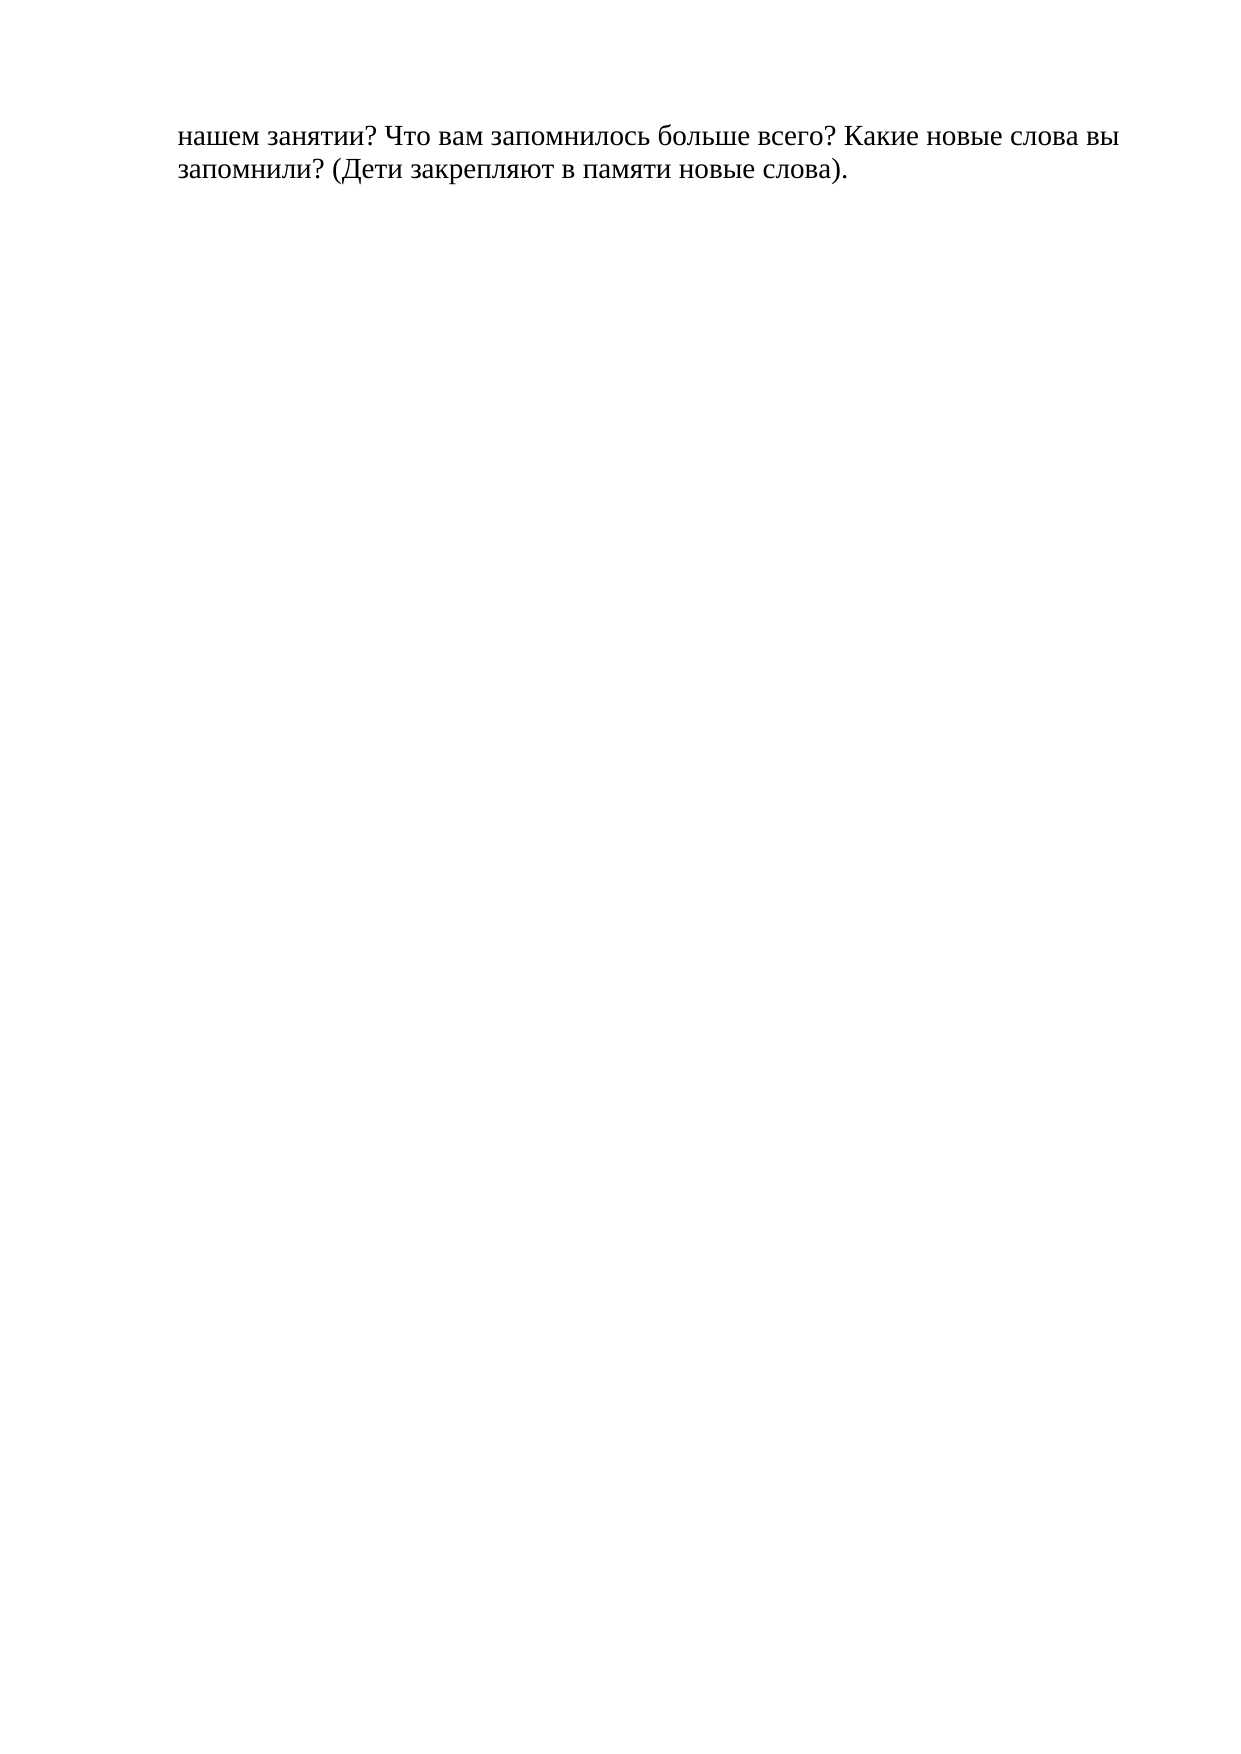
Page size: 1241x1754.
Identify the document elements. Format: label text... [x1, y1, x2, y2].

text нашем занятии? Что вам запомнилось больше всего? Какие новые слова вы запомнили? (Дети закрепляют в памяти новые слова). [177, 118, 1152, 185]
